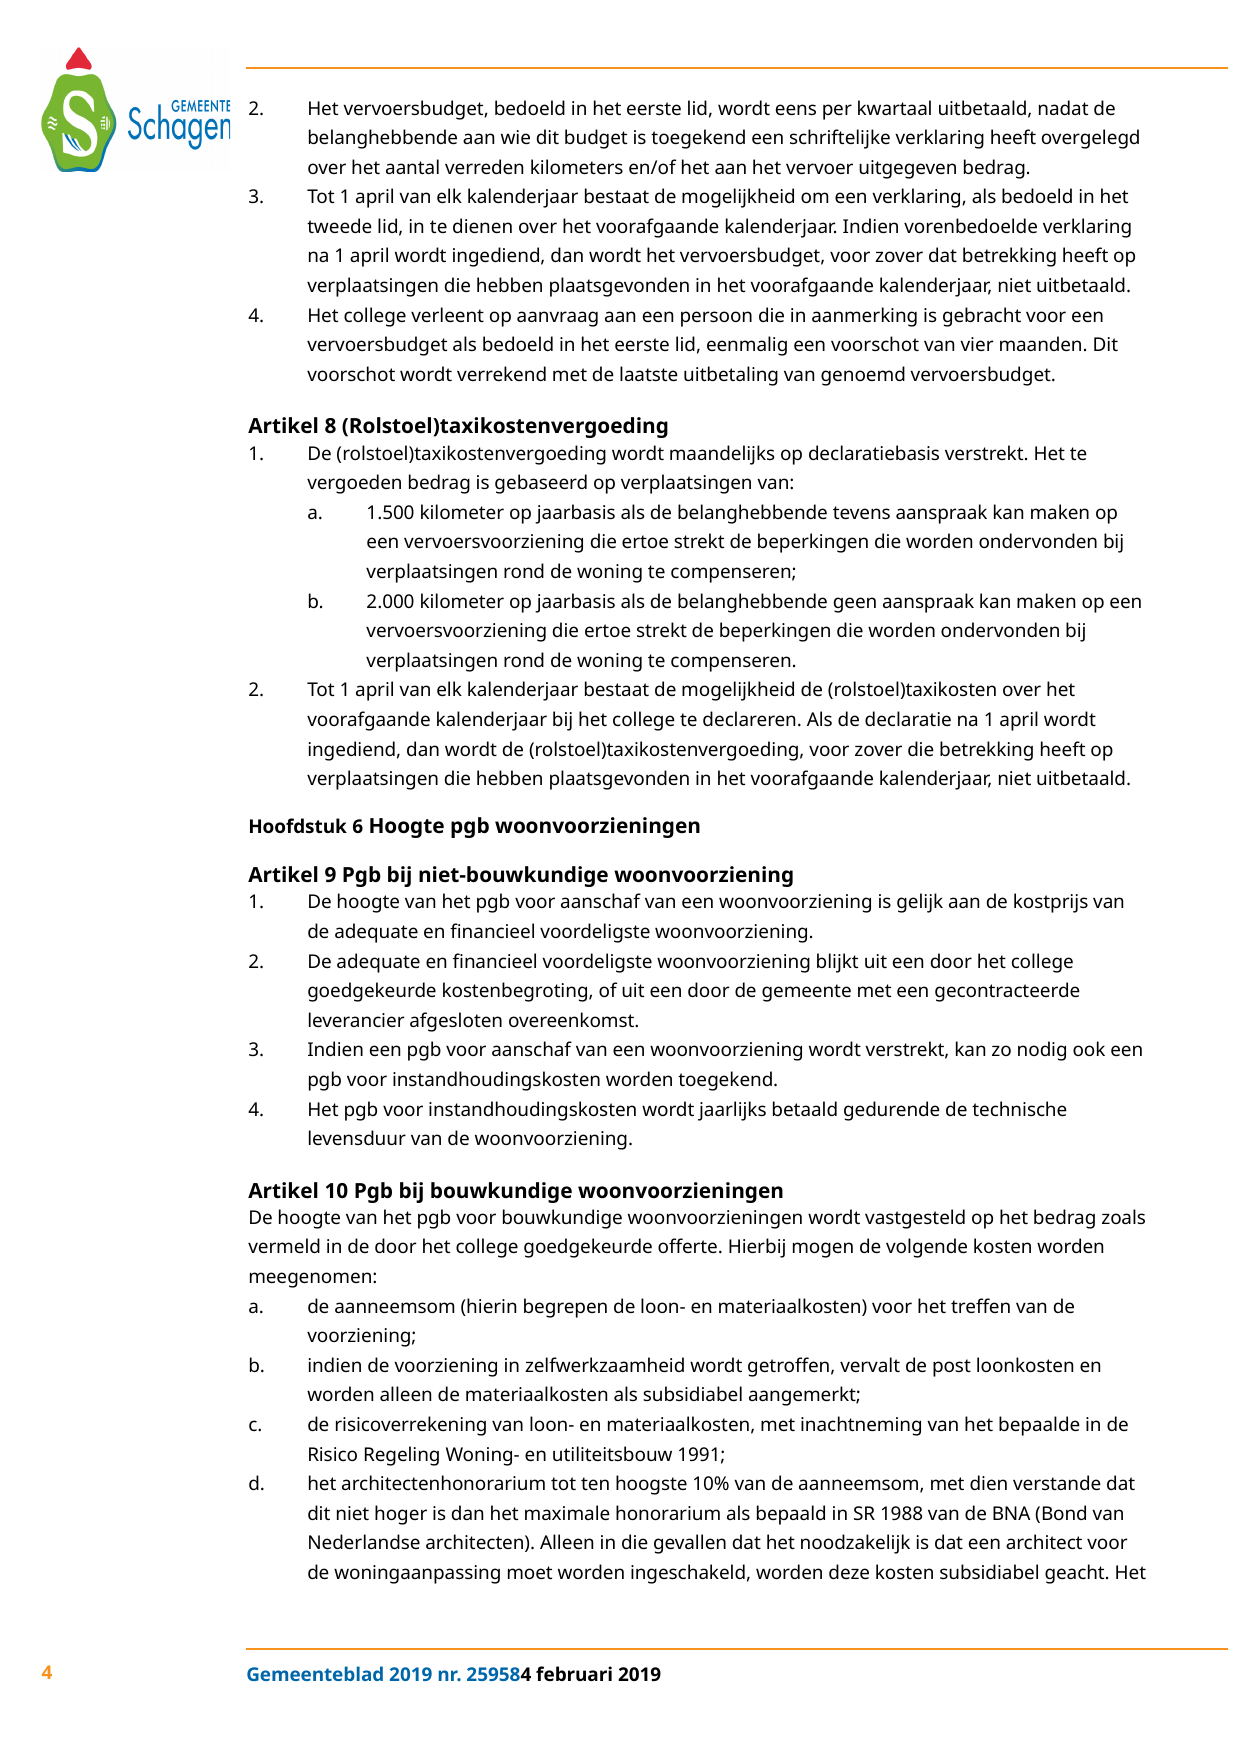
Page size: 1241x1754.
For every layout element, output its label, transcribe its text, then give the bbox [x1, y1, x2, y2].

picture [41, 47, 231, 172]
text Hoofdstuk 6 Hoogte pgb woonvoorzieningen [248, 811, 1152, 839]
list de risicoverrekening van loon- en materiaalkosten, met inachtneming van het bepaalde in de Risico Regeling Woning- en utiliteitsbouw 1991; [248, 1411, 1152, 1467]
list De adequate en financieel voordeligste woonvoorziening blijkt uit een door het college goedgekeurde kostenbegroting, of uit een door de gemeente met een gecontracteerde leverancier afgesloten overeenkomst. [248, 948, 1152, 1033]
text Artikel 9 Pgb bij niet-bouwkundige woonvoorziening [248, 860, 1152, 889]
list het architectenhonorarium tot ten hoogste 10% van de aanneemsom, met dien verstande dat dit niet hoger is dan het maximale honorarium als bepaald in SR 1988 van de BNA (Bond van Nederlandse architecten). Alleen in die gevallen dat het noodzakelijk is dat een architect voor de woningaanpassing moet worden ingeschakeld, worden deze kosten subsidiabel geacht. Het [248, 1470, 1152, 1585]
text Artikel 8 (Rolstoel)taxikostenvergoeding [248, 411, 1152, 440]
list de aanneemsom (hierin begrepen de loon- en materiaalkosten) voor het treffen van de voorziening; [248, 1293, 1152, 1348]
list Het vervoersbudget, bedoeld in het eerste lid, wordt eens per kwartaal uitbetaald, nadat de belanghebbende aan wie dit budget is toegekend een schriftelijke verklaring heeft overgelegd over het aantal verreden kilometers en/of het aan het vervoer uitgegeven bedrag. [248, 95, 1152, 180]
list 2.000 kilometer op jaarbasis als de belanghebbende geen aanspraak kan maken op een vervoersvoorziening die ertoe strekt de beperkingen die worden ondervonden bij verplaatsingen rond de woning te compenseren. [307, 588, 1152, 673]
list Tot 1 april van elk kalenderjaar bestaat de mogelijkheid om een verklaring, als bedoeld in het tweede lid, in te dienen over het voorafgaande kalenderjaar. Indien vorenbedoelde verklaring na 1 april wordt ingediend, dan wordt het vervoersbudget, voor zover dat betrekking heeft op verplaatsingen die hebben plaatsgevonden in het voorafgaande kalenderjaar, niet uitbetaald. [248, 183, 1152, 298]
list De hoogte van het pgb voor aanschaf van een woonvoorziening is gelijk aan de kostprijs van de adequate en financieel voordeligste woonvoorziening. [248, 889, 1152, 944]
list Tot 1 april van elk kalenderjaar bestaat de mogelijkheid de (rolstoel)taxikosten over het voorafgaande kalenderjaar bij het college te declareren. Als de declaratie na 1 april wordt ingediend, dan wordt de (rolstoel)taxikostenvergoeding, voor zover die betrekking heeft op verplaatsingen die hebben plaatsgevonden in het voorafgaande kalenderjaar, niet uitbetaald. [248, 677, 1152, 791]
list Het pgb voor instandhoudingskosten wordt jaarlijks betaald gedurende de technische levensduur van de woonvoorziening. [248, 1096, 1152, 1151]
list indien de voorziening in zelfwerkzaamheid wordt getroffen, vervalt de post loonkosten en worden alleen de materiaalkosten als subsidiabel aangemerkt; [248, 1352, 1152, 1407]
list Indien een pgb voor aanschaf van een woonvoorziening wordt verstrekt, kan zo nodig ook een pgb voor instandhoudingskosten worden toegekend. [248, 1037, 1152, 1092]
list De (rolstoel)taxikostenvergoeding wordt maandelijks op declaratiebasis verstrekt. Het te vergoeden bedrag is gebaseerd op verplaatsingen van: [248, 440, 1152, 495]
text Artikel 10 Pgb bij bouwkundige woonvoorzieningen [248, 1176, 1152, 1204]
list 1.500 kilometer op jaarbasis als de belanghebbende tevens aanspraak kan maken op een vervoersvoorziening die ertoe strekt de beperkingen die worden ondervonden bij verplaatsingen rond de woning te compenseren; [307, 499, 1152, 584]
text De hoogte van het pgb voor bouwkundige woonvoorzieningen wordt vastgesteld op het bedrag zoals vermeld in de door het college goedgekeurde offerte. Hierbij mogen de volgende kosten worden meegenomen: [248, 1204, 1152, 1289]
list Het college verleent op aanvraag aan een persoon die in aanmerking is gebracht voor een vervoersbudget als bedoeld in het eerste lid, eenmalig een voorschot van vier maanden. Dit voorschot wordt verrekend met de laatste uitbetaling van genoemd vervoersbudget. [248, 302, 1152, 387]
